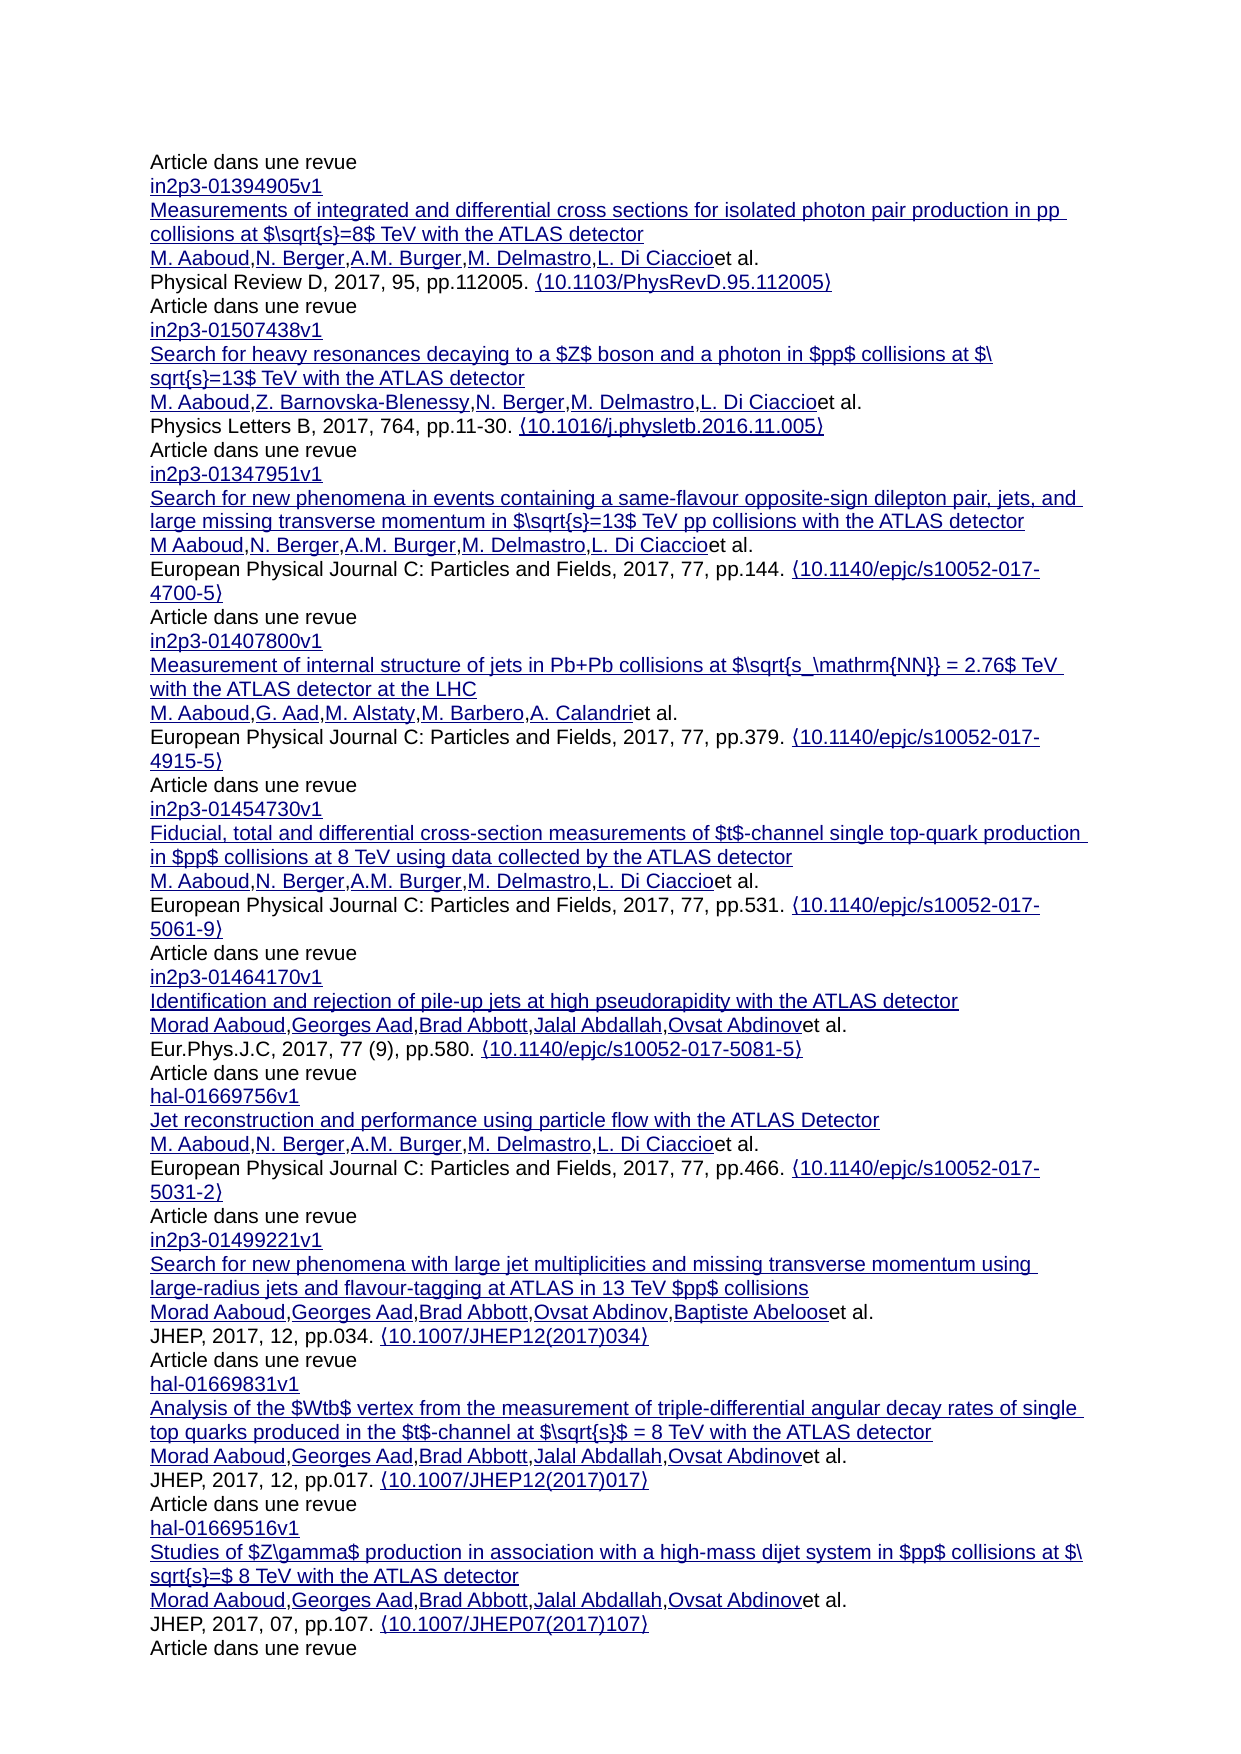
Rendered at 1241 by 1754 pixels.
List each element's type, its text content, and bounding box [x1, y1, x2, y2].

table_cell Search for new phenomena in events containing a same-flavour opposite-sign dilepton pair, jets, and large missing transverse momentum in $\sqrt{s}=13$ TeV pp collisions with the ATLAS detector M Aaboud,N. Berger,A.M. Burger,M. Delmastro,L. Di Ciaccioet al. European Physical Journal C: Particles and Fields, 2017, 77, pp.144. ⟨10.1140/epjc/s10052-017-4700-5⟩ Article dans une revue in2p3-01407800v1 [150, 485, 1090, 653]
table_cell Measurement of internal structure of jets in Pb+Pb collisions at $\sqrt{s_\mathrm{NN}} = 2.76$ TeV with the ATLAS detector at the LHC M. Aaboud,G. Aad,M. Alstaty,M. Barbero,A. Calandriet al. European Physical Journal C: Particles and Fields, 2017, 77, pp.379. ⟨10.1140/epjc/s10052-017-4915-5⟩ Article dans une revue in2p3-01454730v1 [150, 653, 1090, 821]
table_cell Search for new phenomena with large jet multiplicities and missing transverse momentum using large-radius jets and flavour-tagging at ATLAS in 13 TeV $pp$ collisions Morad Aaboud,Georges Aad,Brad Abbott,Ovsat Abdinov,Baptiste Abelooset al. JHEP, 2017, 12, pp.034. ⟨10.1007/JHEP12(2017)034⟩ Article dans une revue hal-01669831v1 [150, 1252, 1090, 1396]
table_cell Fiducial, total and differential cross-section measurements of $t$-channel single top-quark production in $pp$ collisions at 8 TeV using data collected by the ATLAS detector M. Aaboud,N. Berger,A.M. Burger,M. Delmastro,L. Di Ciaccioet al. European Physical Journal C: Particles and Fields, 2017, 77, pp.531. ⟨10.1140/epjc/s10052-017-5061-9⟩ Article dans une revue in2p3-01464170v1 [150, 821, 1090, 988]
table_cell Search for heavy resonances decaying to a $Z$ boson and a photon in $pp$ collisions at $\sqrt{s}=13$ TeV with the ATLAS detector M. Aaboud,Z. Barnovska-Blenessy,N. Berger,M. Delmastro,L. Di Ciaccioet al. Physics Letters B, 2017, 764, pp.11-30. ⟨10.1016/j.physletb.2016.11.005⟩ Article dans une revue in2p3-01347951v1 [150, 342, 1090, 485]
table_cell Jet reconstruction and performance using particle flow with the ATLAS Detector M. Aaboud,N. Berger,A.M. Burger,M. Delmastro,L. Di Ciaccioet al. European Physical Journal C: Particles and Fields, 2017, 77, pp.466. ⟨10.1140/epjc/s10052-017-5031-2⟩ Article dans une revue in2p3-01499221v1 [150, 1108, 1090, 1252]
table_cell Studies of $Z\gamma$ production in association with a high-mass dijet system in $pp$ collisions at $\sqrt{s}=$ 8 TeV with the ATLAS detector Morad Aaboud,Georges Aad,Brad Abbott,Jalal Abdallah,Ovsat Abdinovet al. JHEP, 2017, 07, pp.107. ⟨10.1007/JHEP07(2017)107⟩ Article dans une revue [150, 1540, 1090, 1659]
table_cell Analysis of the $Wtb$ vertex from the measurement of triple-differential angular decay rates of single top quarks produced in the $t$-channel at $\sqrt{s}$ = 8 TeV with the ATLAS detector Morad Aaboud,Georges Aad,Brad Abbott,Jalal Abdallah,Ovsat Abdinovet al. JHEP, 2017, 12, pp.017. ⟨10.1007/JHEP12(2017)017⟩ Article dans une revue hal-01669516v1 [150, 1396, 1090, 1539]
table_cell Identification and rejection of pile-up jets at high pseudorapidity with the ATLAS detector Morad Aaboud,Georges Aad,Brad Abbott,Jalal Abdallah,Ovsat Abdinovet al. Eur.Phys.J.C, 2017, 77 (9), pp.580. ⟨10.1140/epjc/s10052-017-5081-5⟩ Article dans une revue hal-01669756v1 [150, 989, 1090, 1108]
table_cell Measurements of integrated and differential cross sections for isolated photon pair production in pp collisions at $\sqrt{s}=8$ TeV with the ATLAS detector M. Aaboud,N. Berger,A.M. Burger,M. Delmastro,L. Di Ciaccioet al. Physical Review D, 2017, 95, pp.112005. ⟨10.1103/PhysRevD.95.112005⟩ Article dans une revue in2p3-01507438v1 [150, 198, 1090, 342]
table_cell Article dans une revue in2p3-01394905v1 [150, 150, 1090, 198]
